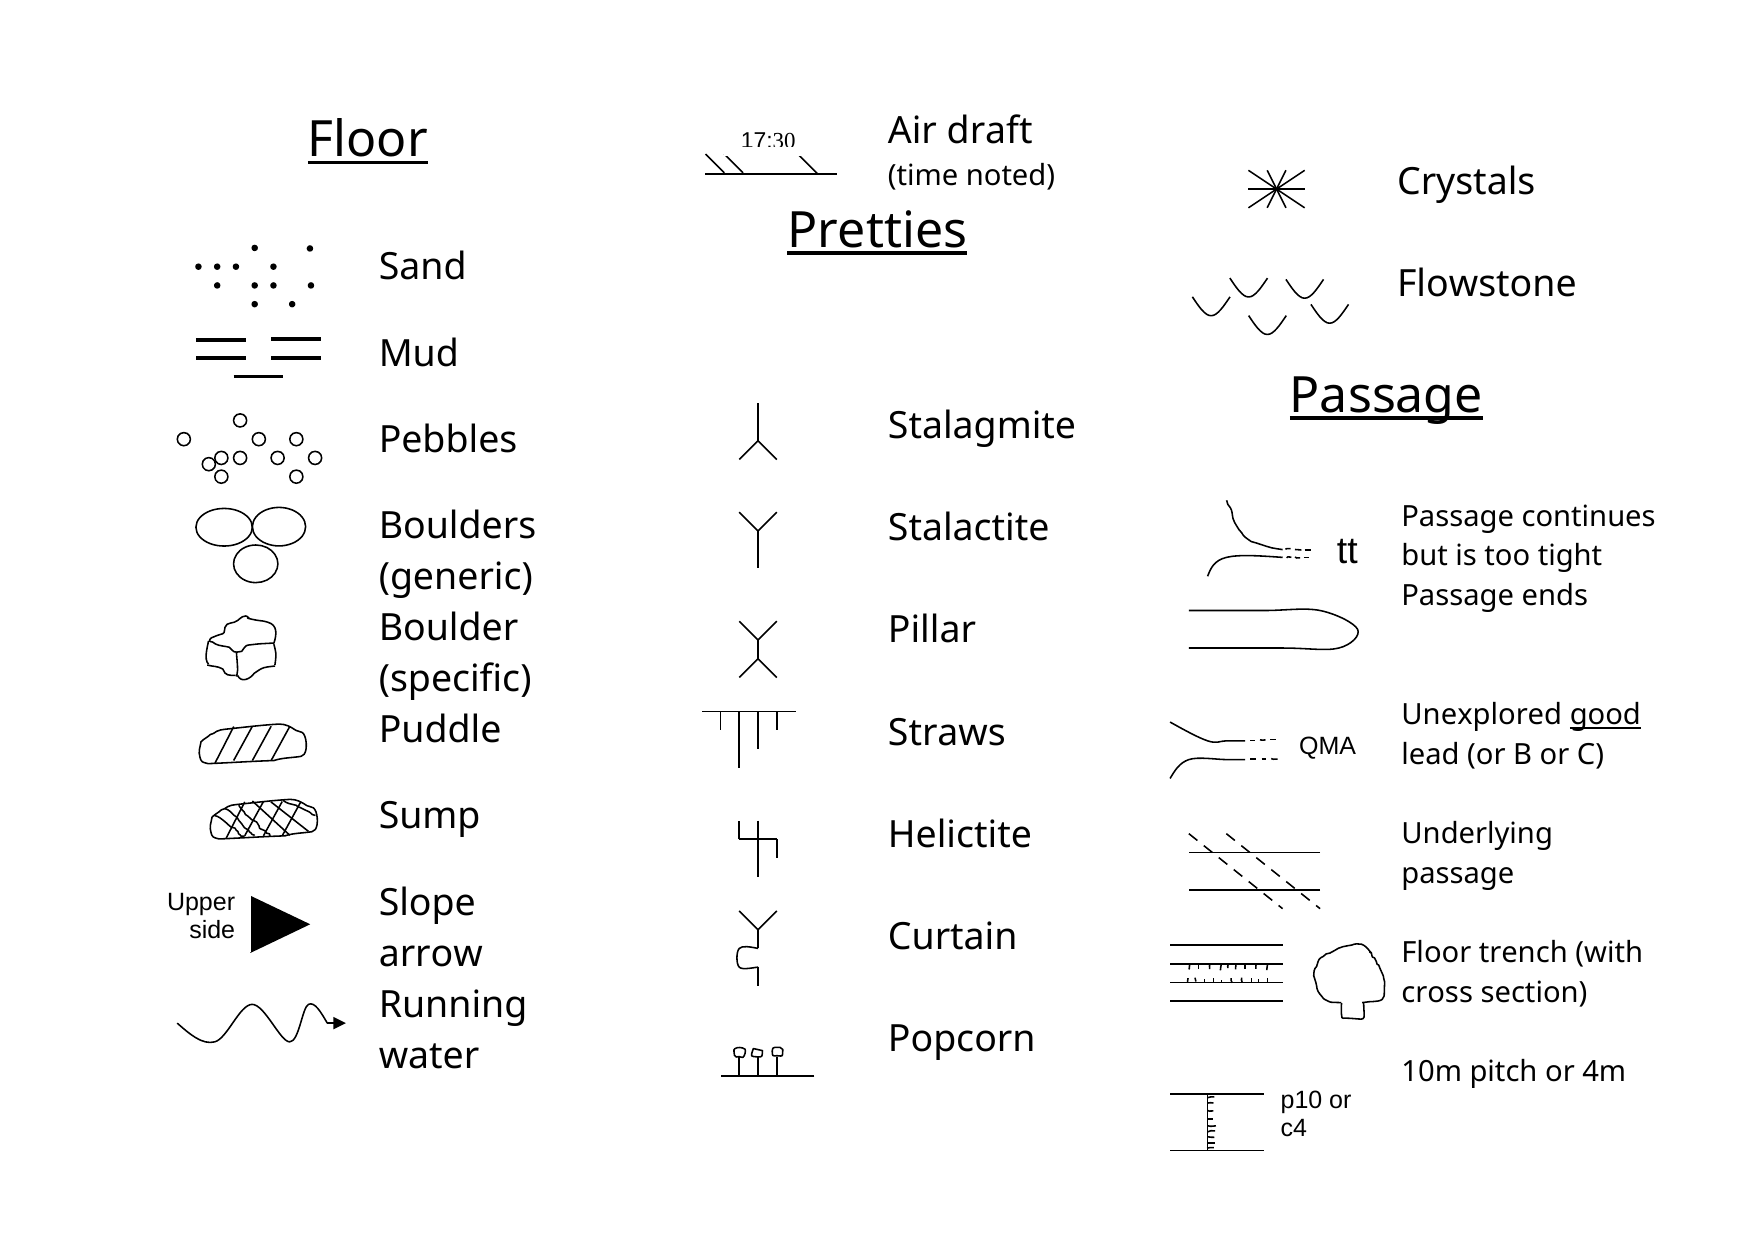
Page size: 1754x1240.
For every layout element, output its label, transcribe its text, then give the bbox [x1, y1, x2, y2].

table_cell Curtain [876, 909, 1105, 1011]
table_cell Boulders (generic) [367, 499, 596, 601]
text Floor [150, 103, 585, 172]
table_cell Running water [367, 977, 596, 1079]
table_cell [1386, 104, 1614, 154]
table_cell Passage ends [1390, 574, 1670, 693]
table_header [648, 399, 876, 501]
table_header [139, 240, 367, 326]
table_cell [648, 501, 876, 603]
table_cell [139, 499, 367, 601]
table_cell Sump [367, 789, 596, 875]
table_cell [139, 412, 367, 498]
table_cell Pebbles [367, 412, 596, 498]
table_cell Stalactite [876, 501, 1105, 603]
text Pretties [659, 194, 1094, 262]
table_cell Air draft (time noted) [876, 104, 1105, 194]
table_cell [648, 603, 876, 705]
table_cell [139, 977, 367, 1079]
table_header Stalagmite [876, 399, 1105, 501]
table_header Passage continues but is too tight [1390, 495, 1670, 574]
table_cell [1157, 693, 1390, 812]
table_cell Pillar [876, 603, 1105, 705]
table_cell [139, 703, 367, 789]
table_header Sand [367, 240, 596, 326]
table_cell [648, 705, 876, 807]
table_cell Flowstone [1386, 257, 1614, 359]
table_header [1157, 495, 1390, 574]
table_cell 10m pitch or 4m [1390, 1051, 1670, 1090]
table_cell [1157, 257, 1386, 359]
table_cell [1157, 574, 1390, 693]
table_cell Helictite [876, 807, 1105, 909]
text Passage [1168, 359, 1604, 427]
table_cell [1376, 1085, 1390, 1090]
table_cell [1157, 1085, 1264, 1090]
table_cell [648, 104, 876, 194]
table_cell [139, 789, 367, 875]
table_cell [139, 875, 367, 977]
table_cell Floor trench (with cross section) [1390, 931, 1670, 1051]
table_cell Crystals [1386, 155, 1614, 257]
table_cell [1157, 931, 1390, 1051]
table_cell [1157, 104, 1386, 154]
table_cell [1157, 813, 1390, 931]
table_cell [648, 909, 876, 1011]
table_cell [1157, 155, 1386, 257]
table_cell Popcorn [876, 1011, 1105, 1079]
table_cell [648, 1011, 876, 1079]
table_cell Mud [367, 326, 596, 412]
table_cell Slope arrow [367, 875, 596, 977]
table_cell Boulder (specific) [367, 601, 596, 703]
table_cell [1157, 1051, 1390, 1084]
table_cell Underlying passage [1390, 813, 1670, 931]
table_cell Unexplored good lead (or B or C) [1390, 693, 1670, 812]
table_cell [648, 807, 876, 909]
table_cell [139, 601, 367, 703]
table_cell Straws [876, 705, 1105, 807]
table_cell Puddle [367, 703, 596, 789]
table_cell [139, 326, 367, 412]
